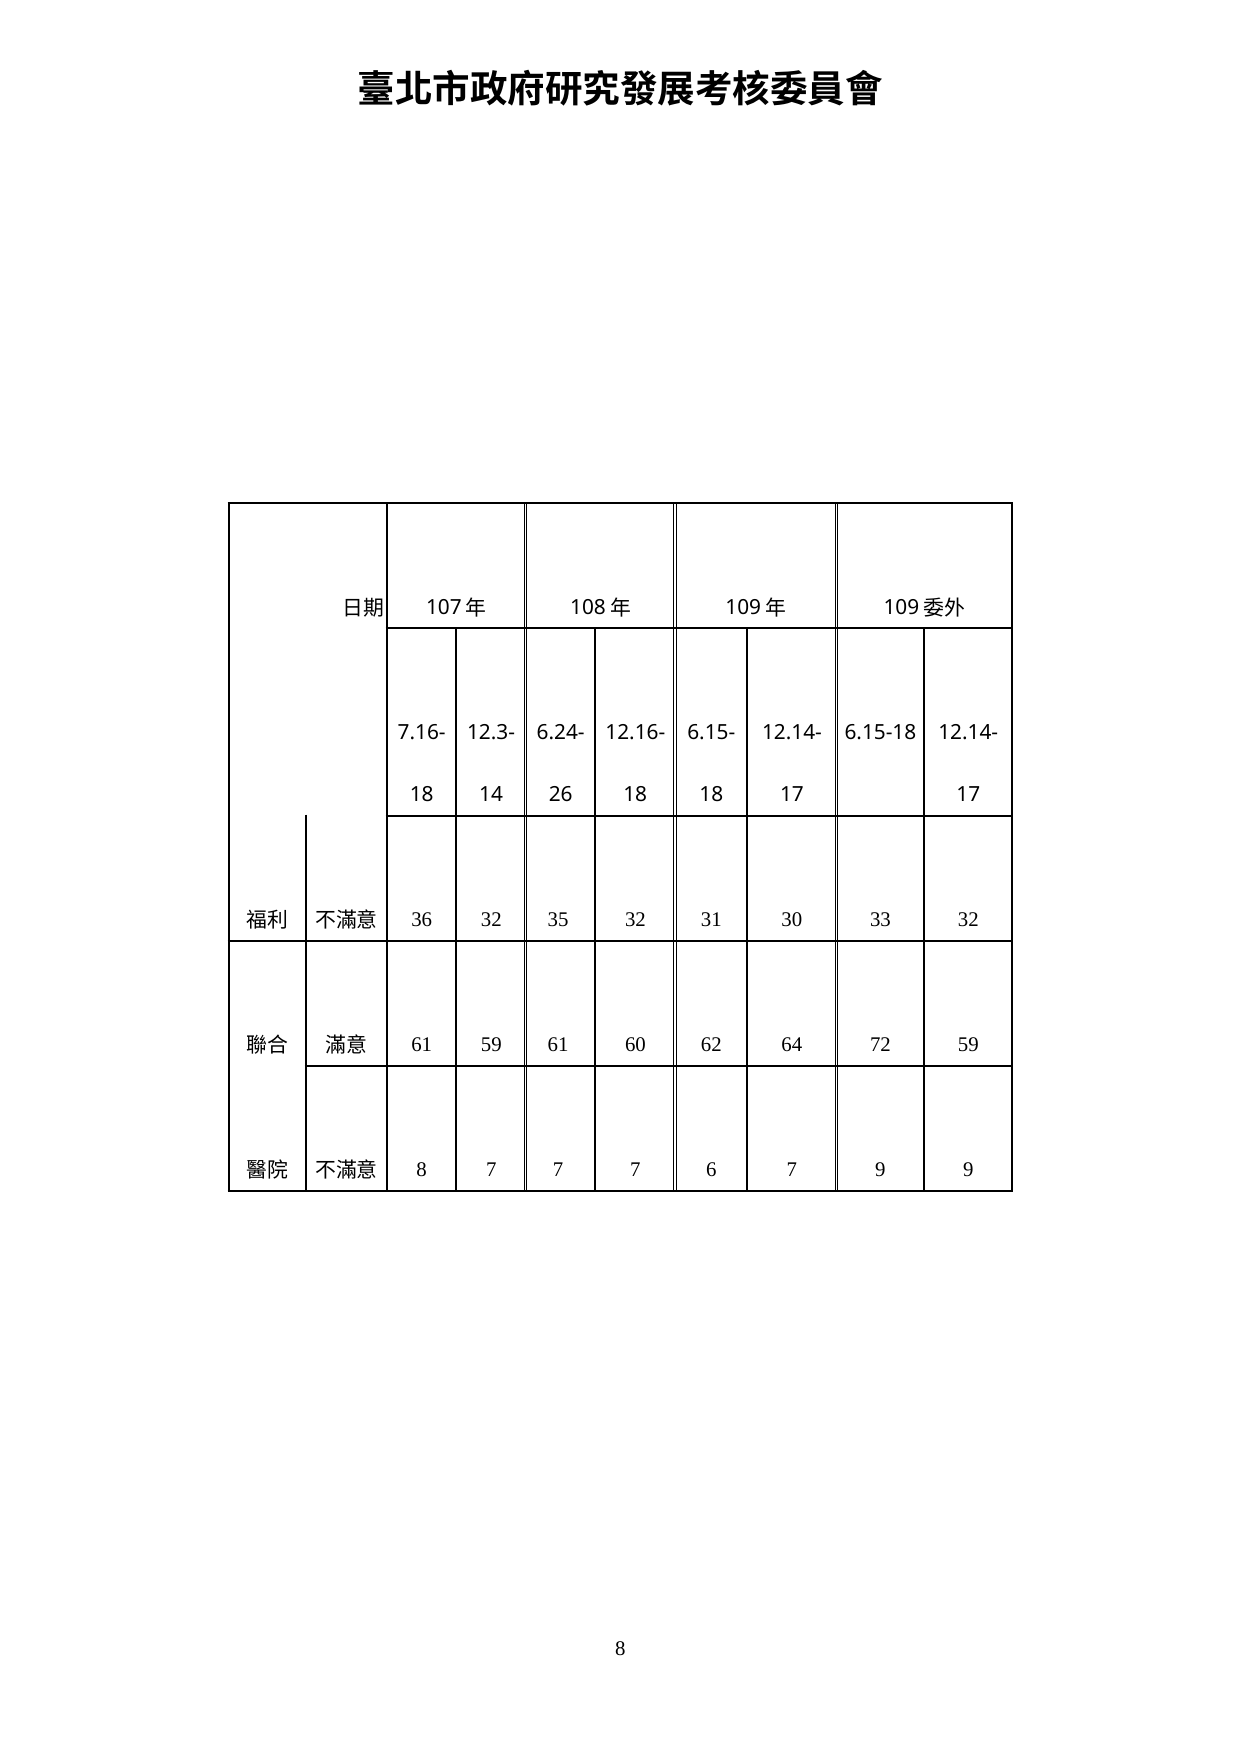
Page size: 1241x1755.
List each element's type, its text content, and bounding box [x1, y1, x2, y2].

table_cell 7.16-18 [388, 629, 455, 814]
table_cell 8 [388, 1067, 455, 1189]
table_cell 62 [677, 942, 746, 1064]
table_cell 6 [677, 1067, 746, 1189]
table_header 日期 [230, 504, 386, 814]
table_cell 59 [457, 942, 524, 1064]
table_cell 36 [388, 817, 455, 939]
table_cell 不滿意 [307, 815, 386, 939]
table_cell 7 [748, 1067, 835, 1189]
table_cell 60 [596, 942, 673, 1064]
table_cell 35 [527, 817, 594, 939]
table_header 109委外 [838, 504, 1011, 627]
table_cell 12.14-17 [748, 629, 835, 814]
table_header 107年 [388, 504, 524, 627]
table_cell 7 [457, 1067, 524, 1189]
table_cell 32 [925, 817, 1011, 939]
table_cell 不滿意 [307, 1067, 386, 1189]
table_cell 9 [925, 1067, 1011, 1189]
table_cell 12.16-18 [596, 629, 673, 814]
table_cell 12.14-17 [925, 629, 1011, 814]
table_cell 61 [388, 942, 455, 1064]
table_cell 31 [677, 817, 746, 939]
table_cell 福利 [230, 815, 305, 939]
table_cell 61 [527, 942, 594, 1064]
table_cell 滿意 [307, 942, 386, 1064]
table_cell 9 [838, 1067, 923, 1189]
table_cell 30 [748, 817, 835, 939]
table_header 109年 [677, 504, 835, 627]
table_cell 7 [527, 1067, 594, 1189]
table_cell 6.15-18 [677, 629, 746, 814]
table_header 108年 [527, 504, 673, 627]
table_cell 6.24-26 [527, 629, 594, 814]
table_cell 6.15-18 [838, 629, 923, 814]
table_cell 59 [925, 942, 1011, 1064]
table_cell 醫院 [230, 1065, 305, 1189]
table_cell 12.3-14 [457, 629, 524, 814]
table_cell 33 [838, 817, 923, 939]
table_cell 聯合 [230, 942, 305, 1064]
table_cell 7 [596, 1067, 673, 1189]
table_cell 32 [457, 817, 524, 939]
table_cell 32 [596, 817, 673, 939]
table_cell 64 [748, 942, 835, 1064]
table_cell 72 [838, 942, 923, 1064]
